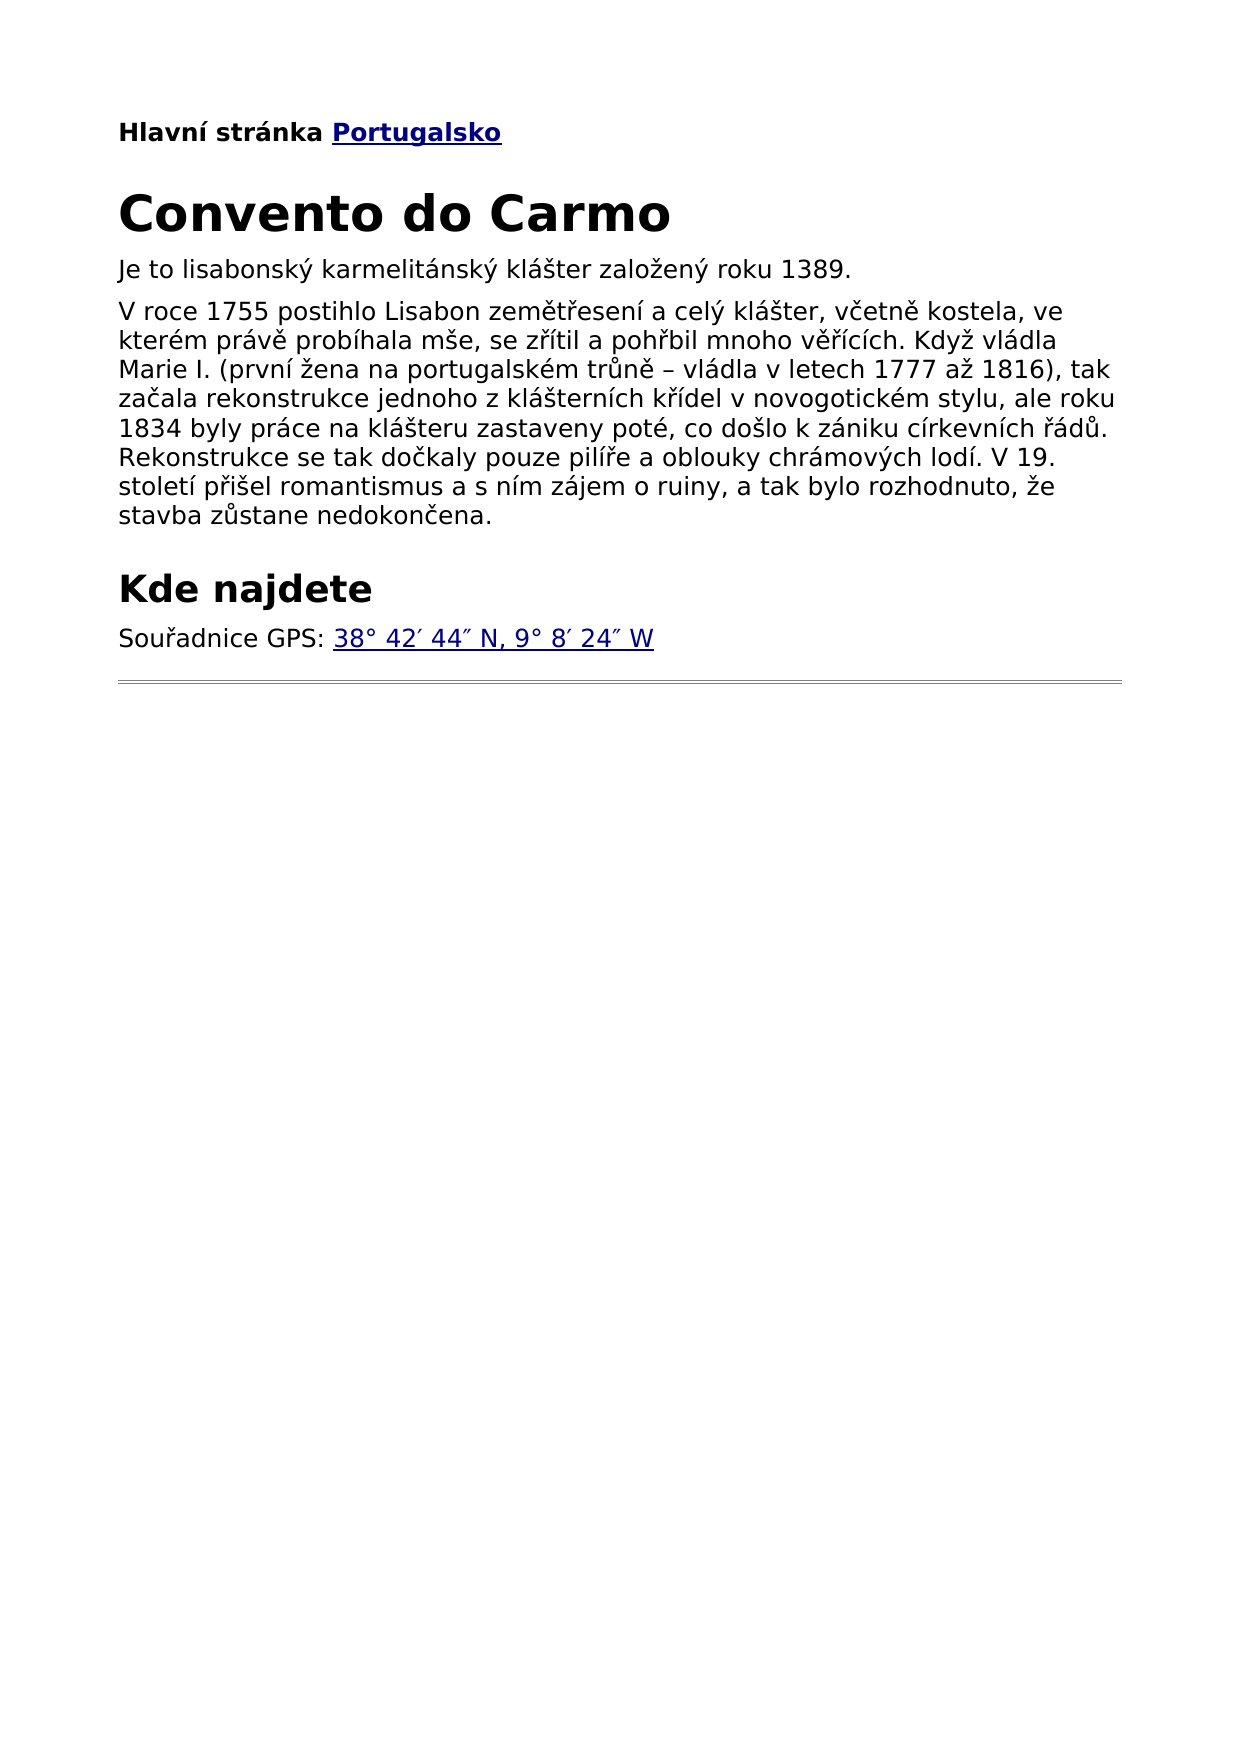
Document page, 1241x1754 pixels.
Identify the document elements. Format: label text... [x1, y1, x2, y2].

text Je to lisabonský karmelitánský klášter založený roku 1389. [118, 256, 1122, 285]
text V roce 1755 postihlo Lisabon zemětřesení a celý klášter, včetně kostela, ve kterém právě probíhala mše, se zřítil a pohřbil mnoho věřících. Když vládla Marie I. (první žena na portugalském trůně – vládla v letech 1777 až 1816), tak začala rekonstrukce jednoho z klášterních křídel v novogotickém stylu, ale roku 1834 byly práce na klášteru zastaveny poté, co došlo k zániku církevních řádů. Rekonstrukce se tak dočkaly pouze pilíře a oblouky chrámových lodí. V 19. století přišel romantismus a s ním zájem o ruiny, a tak bylo rozhodnuto, že stavba zůstane nedokončena. [118, 297, 1122, 531]
text Souřadnice GPS: 38° 42′ 44″ N, 9° 8′ 24″ W ﻿ [118, 624, 1122, 653]
subtitle Kde najdete [118, 568, 1122, 612]
text Hlavní stránka Portugalsko [118, 118, 1122, 147]
subtitle Convento do Carmo [118, 185, 1122, 243]
